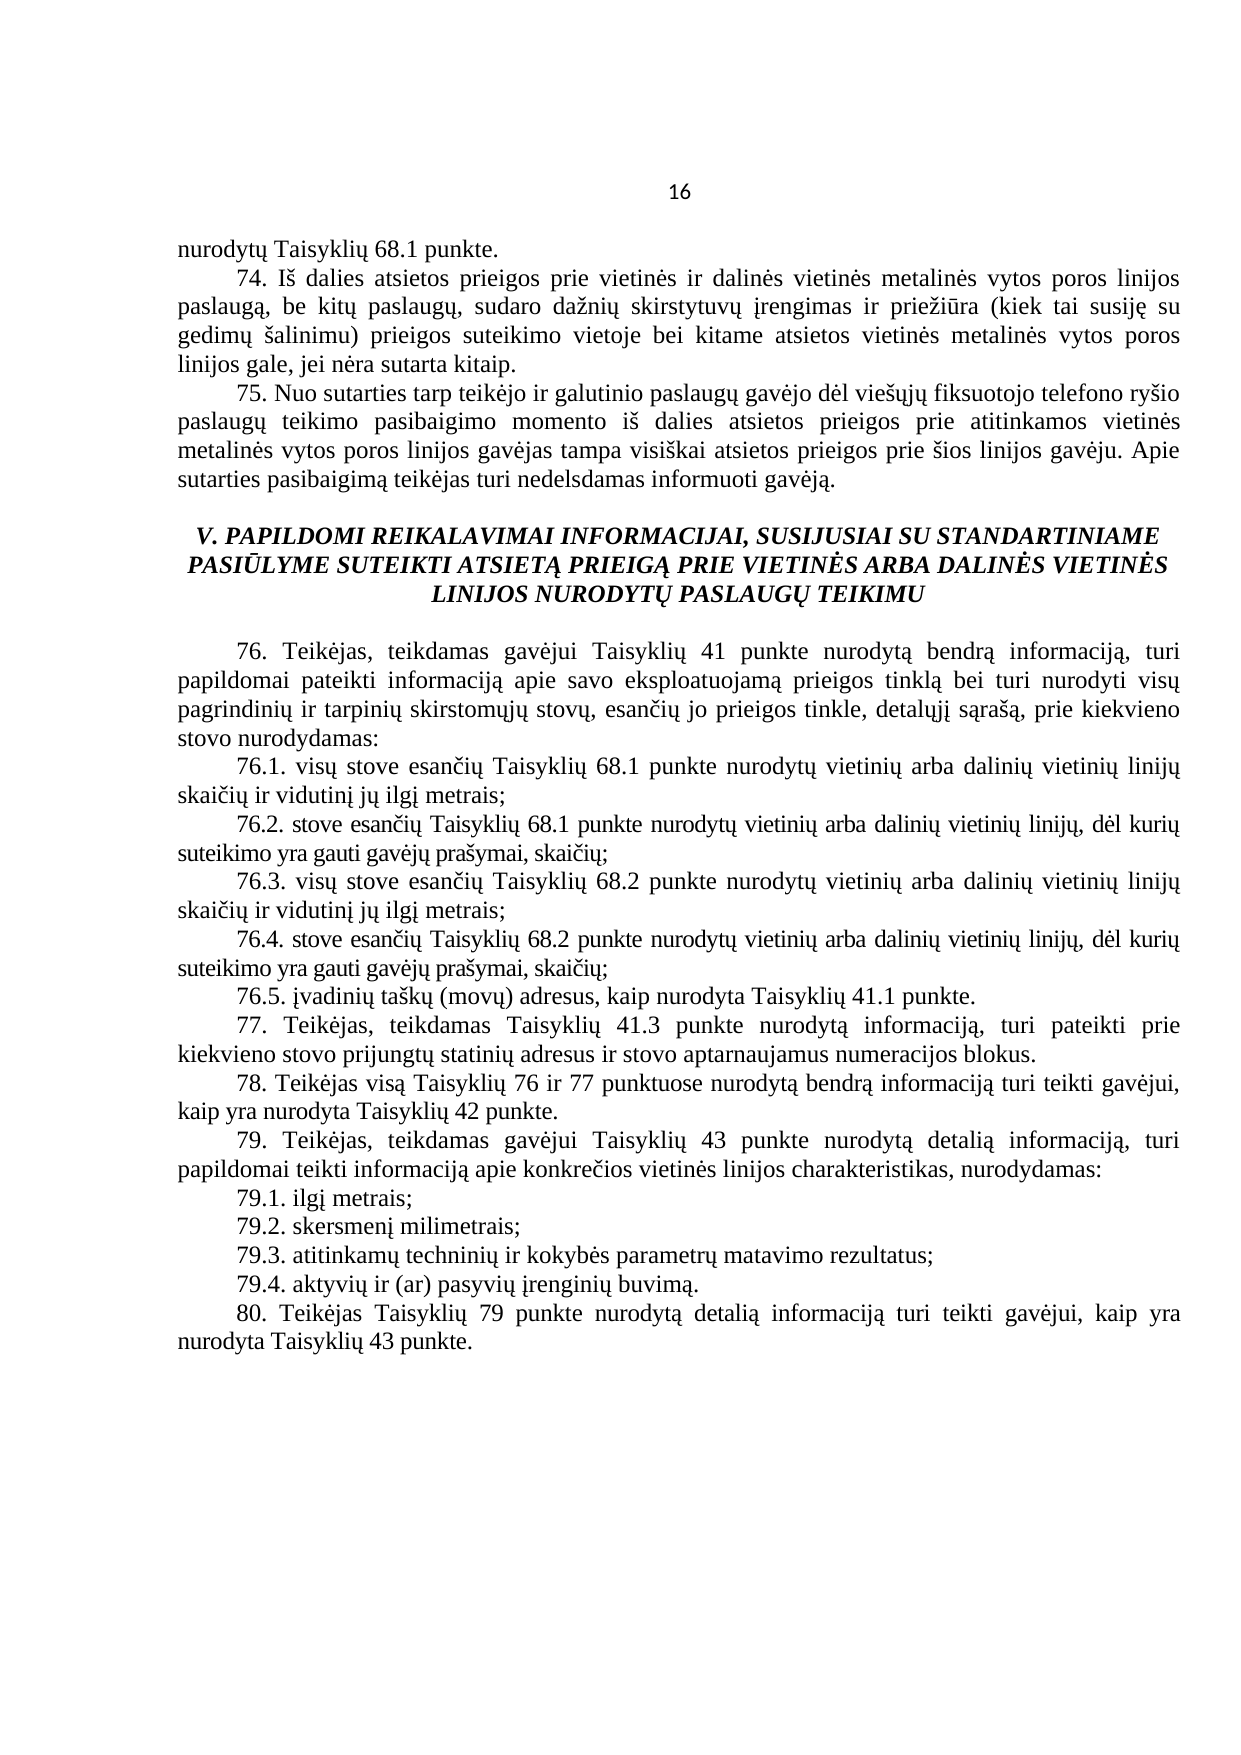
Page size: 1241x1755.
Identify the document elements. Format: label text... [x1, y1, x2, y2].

text 76.1. visų stove esančių Taisyklių 68.1 punkte nurodytų vietinių arba dalinių vietinių linijų skaičių ir vidutinį jų ilgį metrais; [177, 751, 1181, 809]
text 79.4. aktyvių ir (ar) pasyvių įrenginių buvimą. [177, 1269, 1181, 1298]
text 75. Nuo sutarties tarp teikėjo ir galutinio paslaugų gavėjo dėl viešųjų fiksuotojo telefono ryšio paslaugų teikimo pasibaigimo momento iš dalies atsietos prieigos prie atitinkamos vietinės metalinės vytos poros linijos gavėjas tampa visiškai atsietos prieigos prie šios linijos gavėju. Apie sutarties pasibaigimą teikėjas turi nedelsdamas informuoti gavėją. [177, 378, 1181, 493]
text 76.5. įvadinių taškų (movų) adresus, kaip nurodyta Taisyklių 41.1 punkte. [177, 981, 1181, 1010]
text 78. Teikėjas visą Taisyklių 76 ir 77 punktuose nurodytą bendrą informaciją turi teikti gavėjui, kaip yra nurodyta Taisyklių 42 punkte. [177, 1068, 1181, 1125]
text 76.4. stove esančių Taisyklių 68.2 punkte nurodytų vietinių arba dalinių vietinių linijų, dėl kurių suteikimo yra gauti gavėjų prašymai, skaičių; [177, 924, 1181, 981]
text 76.3. visų stove esančių Taisyklių 68.2 punkte nurodytų vietinių arba dalinių vietinių linijų skaičių ir vidutinį jų ilgį metrais; [177, 866, 1181, 924]
text 79.2. skersmenį milimetrais; [177, 1211, 1181, 1240]
text nurodytų Taisyklių 68.1 punkte. [177, 234, 1181, 263]
text 77. Teikėjas, teikdamas Taisyklių 41.3 punkte nurodytą informaciją, turi pateikti prie kiekvieno stovo prijungtų statinių adresus ir stovo aptarnaujamus numeracijos blokus. [177, 1010, 1181, 1068]
text 80. Teikėjas Taisyklių 79 punkte nurodytą detalią informaciją turi teikti gavėjui, kaip yra nurodyta Taisyklių 43 punkte. [177, 1298, 1181, 1355]
text V. PAPILDOMI REIKALAVIMAI INFORMACIJAI, SUSIJUSIAI SU STANDARTINIAME PASIŪLYME SUTEIKTI ATSIETĄ PRIEIGĄ PRIE VIETINĖS ARBA DALINĖS VIETINĖS LINIJOS NURODYTŲ PASLAUGŲ TEIKIMU [177, 521, 1181, 608]
text 76. Teikėjas, teikdamas gavėjui Taisyklių 41 punkte nurodytą bendrą informaciją, turi papildomai pateikti informaciją apie savo eksploatuojamą prieigos tinklą bei turi nurodyti visų pagrindinių ir tarpinių skirstomųjų stovų, esančių jo prieigos tinkle, detalųjį sąrašą, prie kiekvieno stovo nurodydamas: [177, 636, 1181, 751]
text 79.3. atitinkamų techninių ir kokybės parametrų matavimo rezultatus; [177, 1240, 1181, 1269]
text 74. Iš dalies atsietos prieigos prie vietinės ir dalinės vietinės metalinės vytos poros linijos paslaugą, be kitų paslaugų, sudaro dažnių skirstytuvų įrengimas ir priežiūra (kiek tai susiję su gedimų šalinimu) prieigos suteikimo vietoje bei kitame atsietos vietinės metalinės vytos poros linijos gale, jei nėra sutarta kitaip. [177, 263, 1181, 378]
text 76.2. stove esančių Taisyklių 68.1 punkte nurodytų vietinių arba dalinių vietinių linijų, dėl kurių suteikimo yra gauti gavėjų prašymai, skaičių; [177, 809, 1181, 866]
text 79. Teikėjas, teikdamas gavėjui Taisyklių 43 punkte nurodytą detalią informaciją, turi papildomai teikti informaciją apie konkrečios vietinės linijos charakteristikas, nurodydamas: [177, 1125, 1181, 1183]
text 79.1. ilgį metrais; [177, 1183, 1181, 1211]
